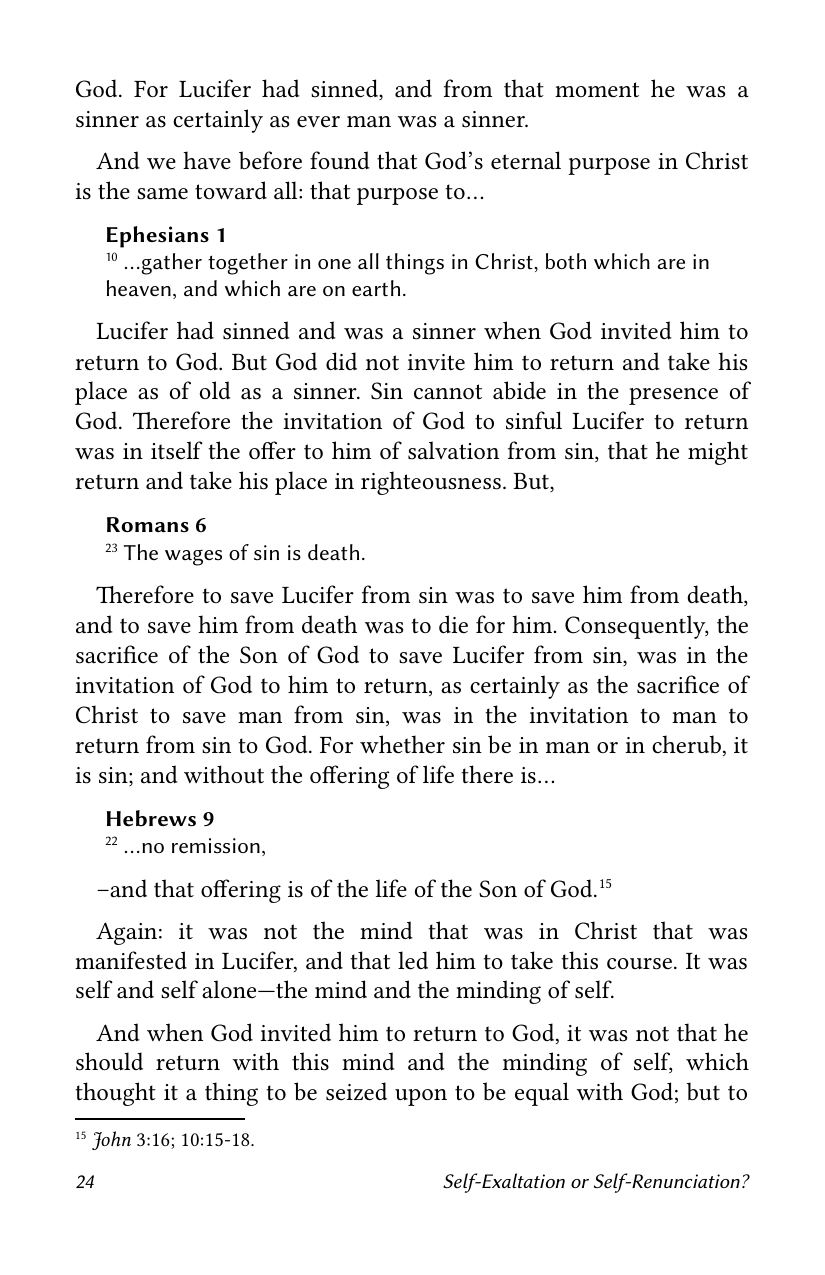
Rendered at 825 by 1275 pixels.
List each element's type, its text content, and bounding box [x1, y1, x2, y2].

text And when God invited him to return to God, it was not that he should return with this mind and the minding of self, which thought it a thing to be seized upon to be equal with God; but to [75, 1018, 750, 1107]
text Again: it was not the mind that was in Christ that was manifested in Lucifer, and that led him to take this course. It was self and self alone—the mind and the minding of self. [75, 917, 750, 1005]
text –and that offering is of the life of the Son of God. [75, 875, 750, 903]
text 22 ...no remission, [105, 833, 720, 859]
text Lucifer had sinned and was a sinner when God invited him to return to God. But God did not invite him to return and take his place as of old as a sinner. Sin cannot abide in the presence of God. Therefore the invitation of God to sinful Lucifer to return was in itself the offer to him of salvation from sin, that he might return and take his place in righteousness. But, [75, 318, 750, 496]
text 10 ...gather together in one all things in Christ, both which are in heaven, and which are on earth. [105, 249, 720, 302]
text And we have before found that God’s eternal purpose in Christ is the same toward all: that purpose to… [75, 147, 750, 205]
text Romans 6 [105, 512, 750, 538]
text Hebrews 9 [105, 806, 750, 832]
text Therefore to save Lucifer from sin was to save him from death, and to save him from death was to die for him. Consequently, the sacrifice of the Son of God to save Lucifer from sin, was in the invitation of God to him to return, as certainly as the sacrifice of Christ to save man from sin, was in the invitation to man to return from sin to God. For whether sin be in man or in cherub, it is sin; and without the offering of life there is… [75, 581, 750, 789]
text Ephesians 1 [105, 222, 750, 248]
text 23 The wages of sin is death. [105, 539, 720, 566]
text God. For Lucifer had sinned, and from that moment he was a sinner as certainly as ever man was a sinner. [75, 75, 750, 133]
text John 3:16; 10:15-18. [75, 1128, 750, 1152]
